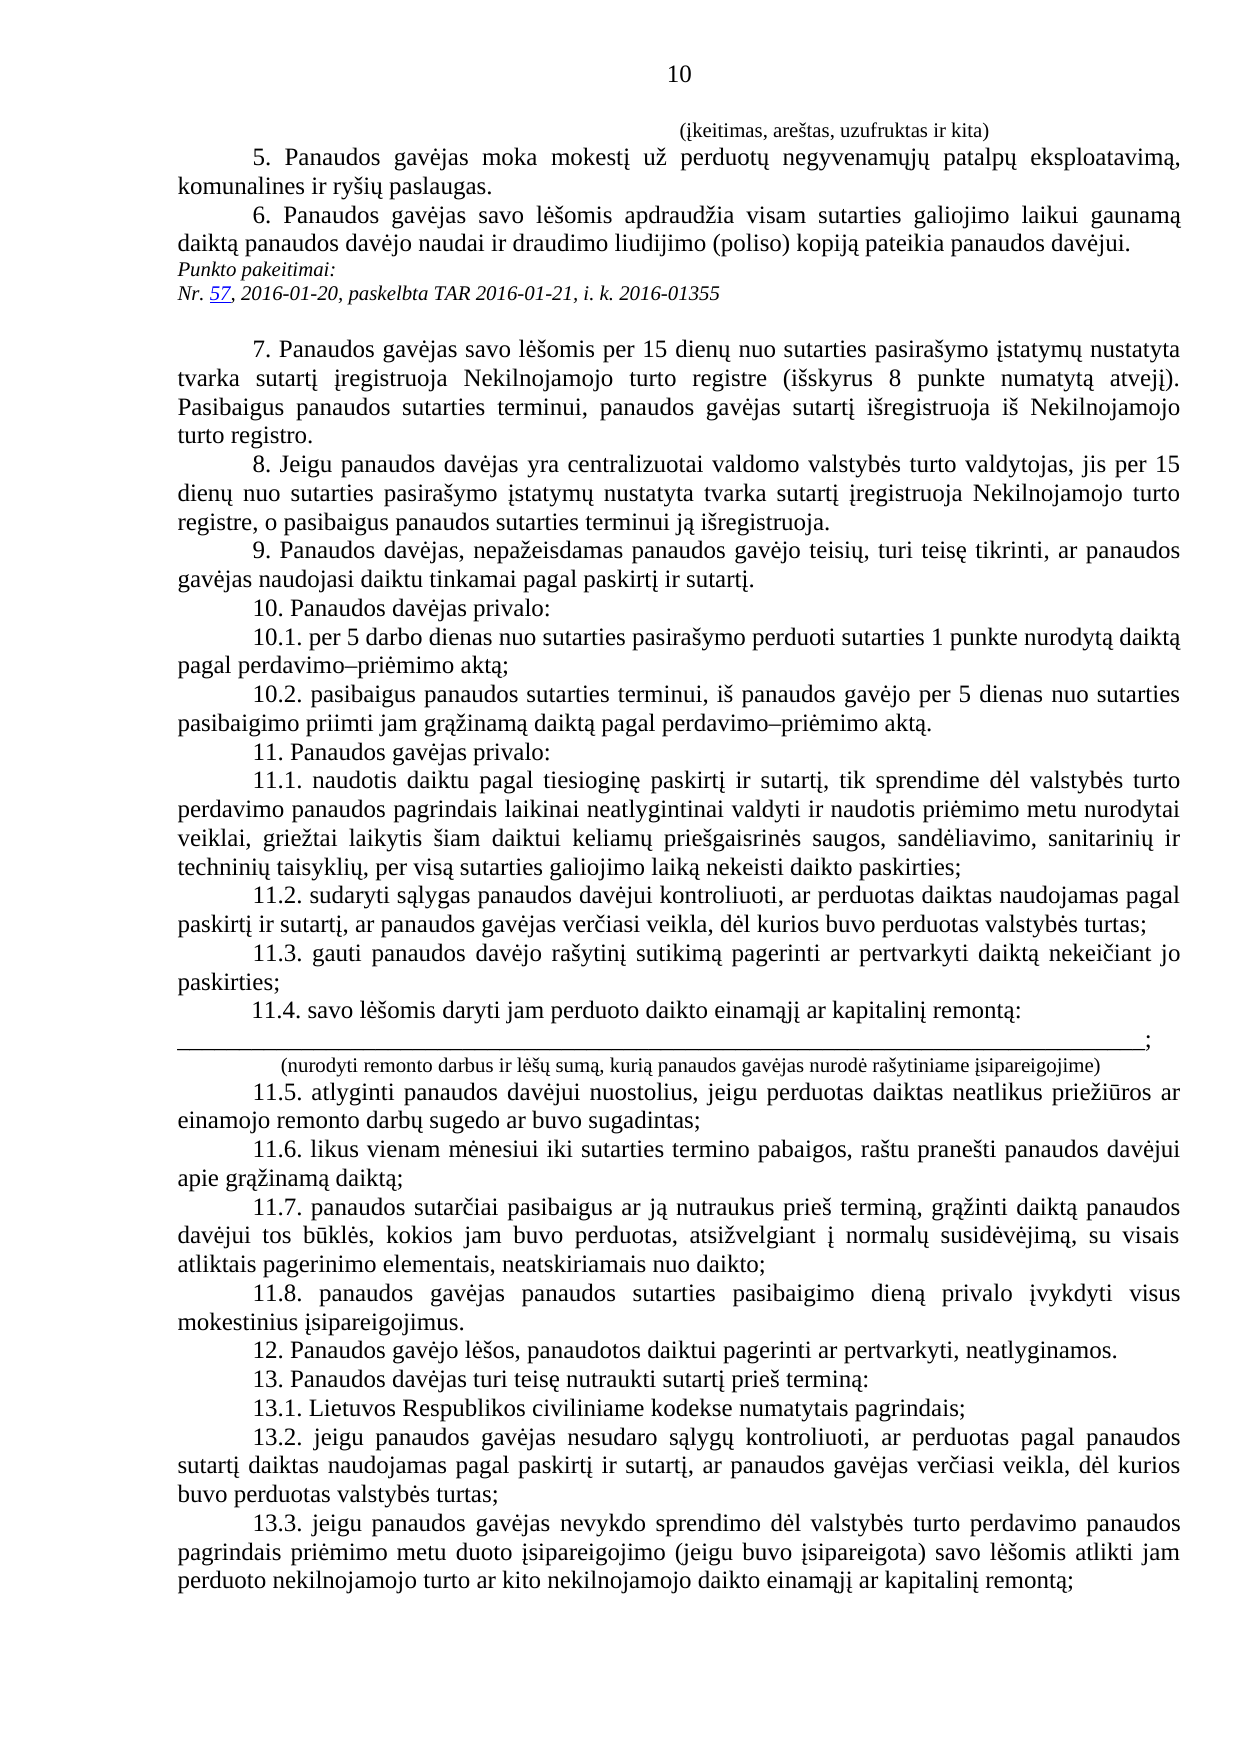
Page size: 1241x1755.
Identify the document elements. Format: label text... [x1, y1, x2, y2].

text 11.2. sudaryti sąlygas panaudos davėjui kontroliuoti, ar perduotas daiktas naudojamas pagal paskirtį ir sutartį, ar panaudos gavėjas verčiasi veikla, dėl kurios buvo perduotas valstybės turtas; [177, 880, 1181, 938]
text 7. Panaudos gavėjas savo lėšomis per 15 dienų nuo sutarties pasirašymo įstatymų nustatyta tvarka sutartį įregistruoja Nekilnojamojo turto registre (išskyrus 8 punkte numatytą atvejį). Pasibaigus panaudos sutarties terminui, panaudos gavėjas sutartį išregistruoja iš Nekilnojamojo turto registro. [177, 334, 1181, 449]
text 13.1. Lietuvos Respublikos civiliniame kodekse numatytais pagrindais; [177, 1393, 1181, 1422]
text 11.5. atlyginti panaudos davėjui nuostolius, jeigu perduotas daiktas neatlikus priežiūros ar einamojo remonto darbų sugedo ar buvo sugadintas; [177, 1077, 1181, 1134]
text 11. Panaudos gavėjas privalo: [177, 737, 1181, 765]
text 8. Jeigu panaudos davėjas yra centralizuotai valdomo valstybės turto valdytojas, jis per 15 dienų nuo sutarties pasirašymo įstatymų nustatyta tvarka sutartį įregistruoja Nekilnojamojo turto registre, o pasibaigus panaudos sutarties terminui ją išregistruoja. [177, 449, 1181, 535]
text 9. Panaudos davėjas, nepažeisdamas panaudos gavėjo teisių, turi teisę tikrinti, ar panaudos gavėjas naudojasi daiktu tinkamai pagal paskirtį ir sutartį. [177, 535, 1181, 593]
text 13.3. jeigu panaudos gavėjas nevykdo sprendimo dėl valstybės turto perdavimo panaudos pagrindais priėmimo metu duoto įsipareigojimo (jeigu buvo įsipareigota) savo lėšomis atlikti jam perduoto nekilnojamojo turto ar kito nekilnojamojo daikto einamąjį ar kapitalinį remontą; [177, 1508, 1181, 1594]
text 11.3. gauti panaudos davėjo rašytinį sutikimą pagerinti ar pertvarkyti daiktą nekeičiant jo paskirties; [177, 938, 1181, 995]
text 11.4. savo lėšomis daryti jam perduoto daikto einamąjį ar kapitalinį remontą: [177, 995, 1181, 1024]
text (nurodyti remonto darbus ir lėšų sumą, kurią panaudos gavėjas nurodė rašytiniame įsipareigojime) [177, 1053, 1181, 1077]
text 6. Panaudos gavėjas savo lėšomis apdraudžia visam sutarties galiojimo laikui gaunamą daiktą panaudos davėjo naudai ir draudimo liudijimo (poliso) kopiją pateikia panaudos davėjui. [177, 200, 1181, 257]
text 12. Panaudos gavėjo lėšos, panaudotos daiktui pagerinti ar pertvarkyti, neatlyginamos. [177, 1336, 1181, 1364]
text 10. Panaudos davėjas privalo: [177, 593, 1181, 622]
text (įkeitimas, areštas, uzufruktas ir kita) [177, 118, 1181, 142]
text 5. Panaudos gavėjas moka mokestį už perduotų negyvenamųjų patalpų eksploatavimą, komunalines ir ryšių paslaugas. [177, 142, 1181, 200]
text 11.1. naudotis daiktu pagal tiesioginę paskirtį ir sutartį, tik sprendime dėl valstybės turto perdavimo panaudos pagrindais laikinai neatlygintinai valdyti ir naudotis priėmimo metu nurodytai veiklai, griežtai laikytis šiam daiktui keliamų priešgaisrinės saugos, sandėliavimo, sanitarinių ir techninių taisyklių, per visą sutarties galiojimo laiką nekeisti daikto paskirties; [177, 765, 1181, 880]
text 13.2. jeigu panaudos gavėjas nesudaro sąlygų kontroliuoti, ar perduotas pagal panaudos sutartį daiktas naudojamas pagal paskirtį ir sutartį, ar panaudos gavėjas verčiasi veikla, dėl kurios buvo perduotas valstybės turtas; [177, 1422, 1181, 1508]
text Punkto pakeitimai: [177, 257, 1181, 281]
text 13. Panaudos davėjas turi teisę nutraukti sutartį prieš terminą: [177, 1364, 1181, 1393]
text 11.6. likus vienam mėnesiui iki sutarties termino pabaigos, raštu pranešti panaudos davėjui apie grąžinamą daiktą; [177, 1134, 1181, 1192]
text 11.7. panaudos sutarčiai pasibaigus ar ją nutraukus prieš terminą, grąžinti daiktą panaudos davėjui tos būklės, kokios jam buvo perduotas, atsižvelgiant į normalų susidėvėjimą, su visais atliktais pagerinimo elementais, neatskiriamais nuo daikto; [177, 1192, 1181, 1278]
text 11.8. panaudos gavėjas panaudos sutarties pasibaigimo dieną privalo įvykdyti visus mokestinius įsipareigojimus. [177, 1278, 1181, 1336]
text 10.1. per 5 darbo dienas nuo sutarties pasirašymo perduoti sutarties 1 punkte nurodytą daiktą pagal perdavimo–priėmimo aktą; [177, 622, 1181, 679]
text ; [177, 1024, 1181, 1053]
text Nr. 57, 2016-01-20, paskelbta TAR 2016-01-21, i. k. 2016-01355 [177, 281, 1181, 305]
text 10.2. pasibaigus panaudos sutarties terminui, iš panaudos gavėjo per 5 dienas nuo sutarties pasibaigimo priimti jam grąžinamą daiktą pagal perdavimo–priėmimo aktą. [177, 679, 1181, 737]
